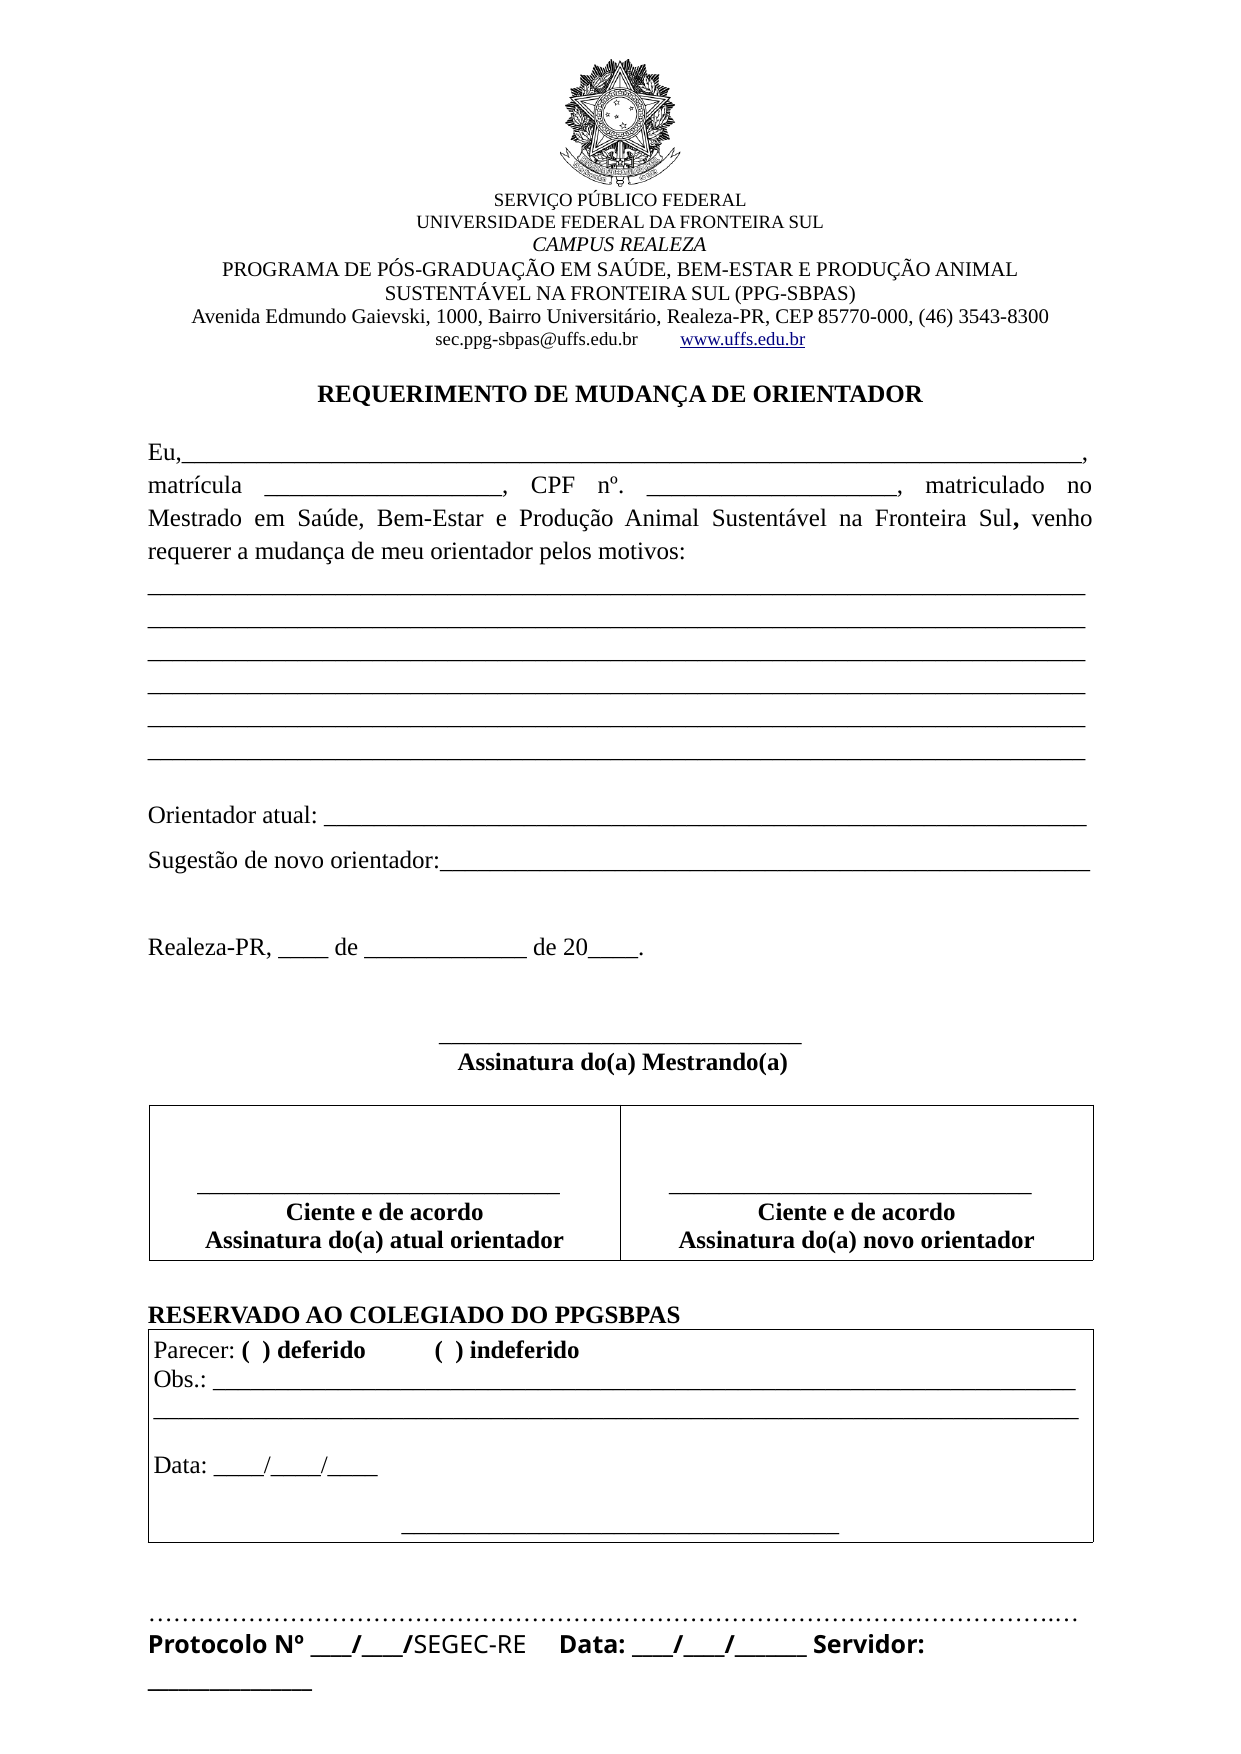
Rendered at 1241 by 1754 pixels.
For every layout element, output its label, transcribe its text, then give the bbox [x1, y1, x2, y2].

text _____________________________ [148, 1018, 1093, 1047]
text RESERVADO AO COLEGIADO DO PPGSBPAS [148, 1301, 1093, 1329]
text Orientador atual: _____________________________________________________________ [148, 800, 1093, 829]
text Realeza-PR, ____ de _____________ de 20____. [148, 932, 1093, 961]
text Assinatura do(a) Mestrando(a) [148, 1047, 1093, 1076]
text Eu,________________________________________________________________________, [148, 437, 1093, 466]
table_header Parecer: ( ) deferido ( ) indeferido Obs.: _____________________________________________________________________ __________________________________________________________________________ Data: ____/____/____ ___________________________________ [149, 1330, 1093, 1542]
text ___________________________________________________________________________ [148, 734, 1093, 763]
text Sugestão de novo orientador:____________________________________________________ [148, 845, 1093, 874]
text ___________________________________________________________________________ [148, 701, 1093, 730]
table_header _____________________________ Ciente e de acordo Assinatura do(a) atual orientador [150, 1106, 620, 1260]
text matrícula ___________________, CPF nº. ____________________, matriculado no Mestrado em Saúde, Bem-Estar e Produção Animal Sustentável na Fronteira Sul, venho requerer a mudança de meu orientador pelos motivos: [148, 470, 1093, 564]
table_header _____________________________ Ciente e de acordo Assinatura do(a) novo orientador [621, 1106, 1093, 1260]
text ____________________________________________________________________________________________________________________________________________________________________________________________________________________________________________________________________________________________________________ [148, 569, 1093, 697]
text REQUERIMENTO DE MUDANÇA DE ORIENTADOR [148, 379, 1093, 408]
